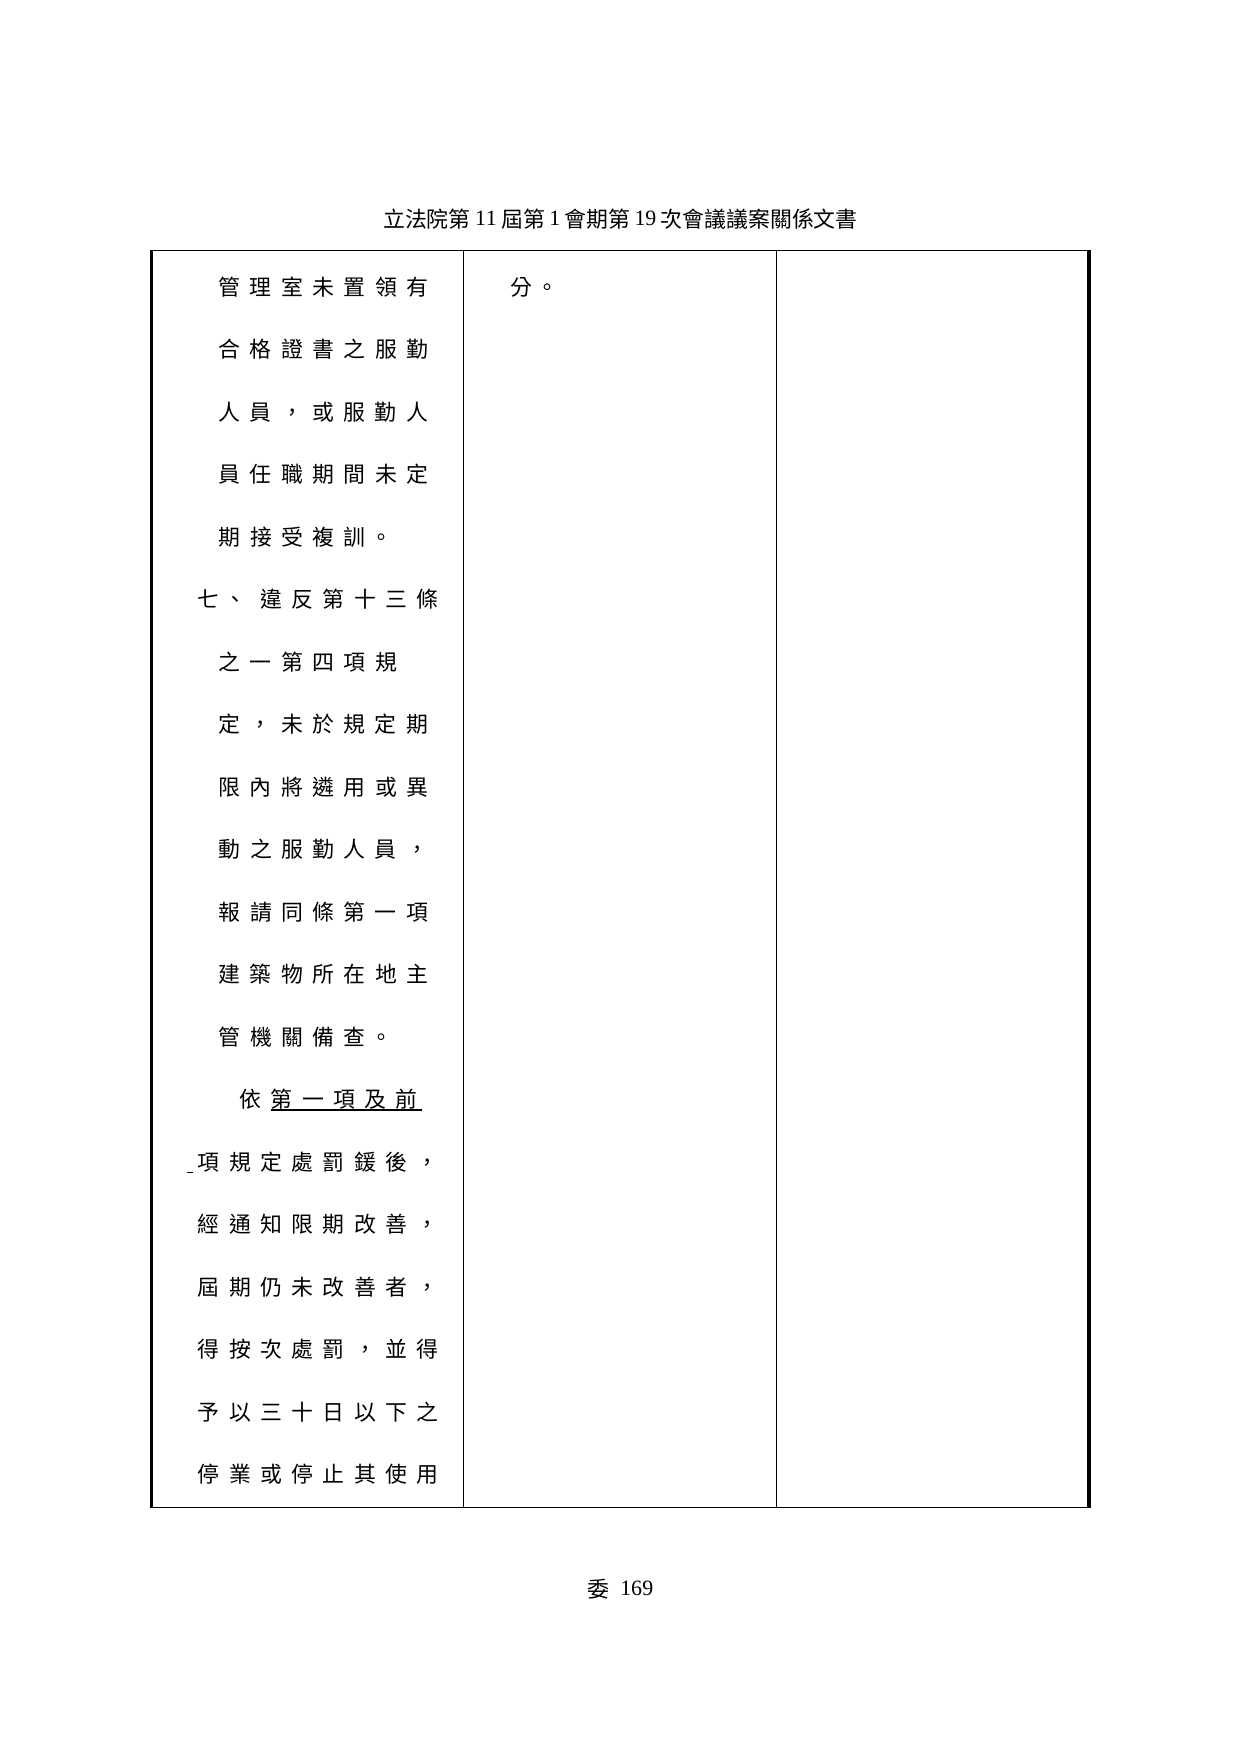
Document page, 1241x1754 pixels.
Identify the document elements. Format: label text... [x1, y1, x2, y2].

table_cell 管理室未置領有合格證書之服勤人員，或服勤人員任職期間未定期接受複訓。 七、違反第十三條之一第四項規定，未於規定期限內將遴用或異動之服勤人員，報請同條第一項建築物所在地主管機關備查。 依第一項及前項規定處罰鍰後，經通知限期改善，屆期仍未改善者，得按次處罰，並得予以三十日以下之停業或停止其使用 [153, 251, 463, 1507]
table_cell 分。 [464, 251, 776, 1507]
table_cell [777, 251, 1087, 1507]
